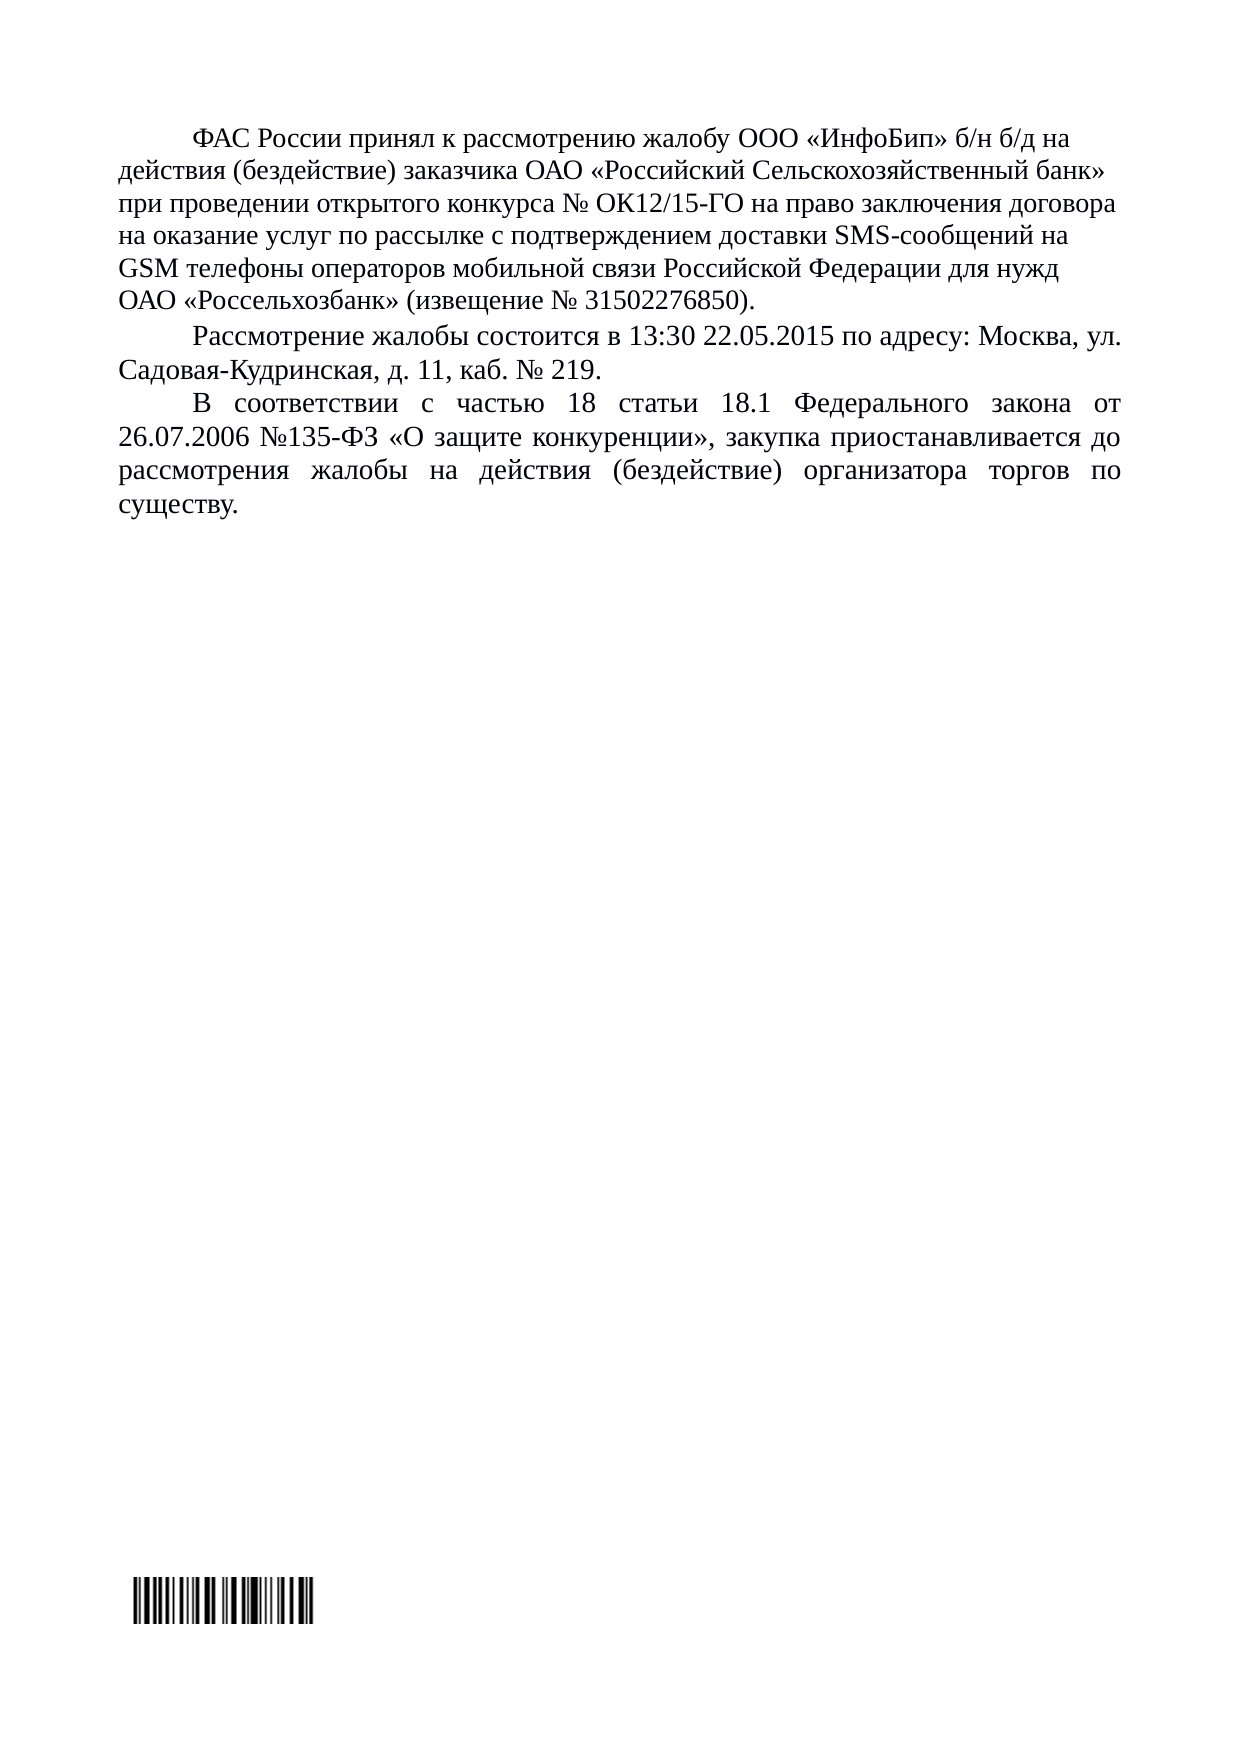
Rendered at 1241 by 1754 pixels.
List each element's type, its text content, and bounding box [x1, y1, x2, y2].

picture [118, 1577, 331, 1624]
text В соответствии с частью 18 статьи 18.1 Федерального закона от 26.07.2006 №135-ФЗ «О защите конкуренции», закупка приостанавливается до рассмотрения жалобы на действия (бездействие) организатора торгов по существу. [118, 385, 1122, 519]
text ФАС России принял к рассмотрению жалобу ООО «ИнфоБип» б/н б/д на действия (бездействие) заказчика ОАО «Российский Сельскохозяйственный банк» при проведении открытого конкурса № ОК12/15-ГО на право заключения договора на оказание услуг по рассылке с подтверждением доставки SMS-сообщений на GSM телефоны операторов мобильной связи Российской Федерации для нужд ОАО «Россельхозбанк» (извещение № 31502276850). [118, 121, 1122, 315]
text Рассмотрение жалобы состоится в 13:30 22.05.2015 по адресу: Москва, ул. Садовая-Кудринская, д. 11, каб. № 219. [118, 318, 1122, 385]
